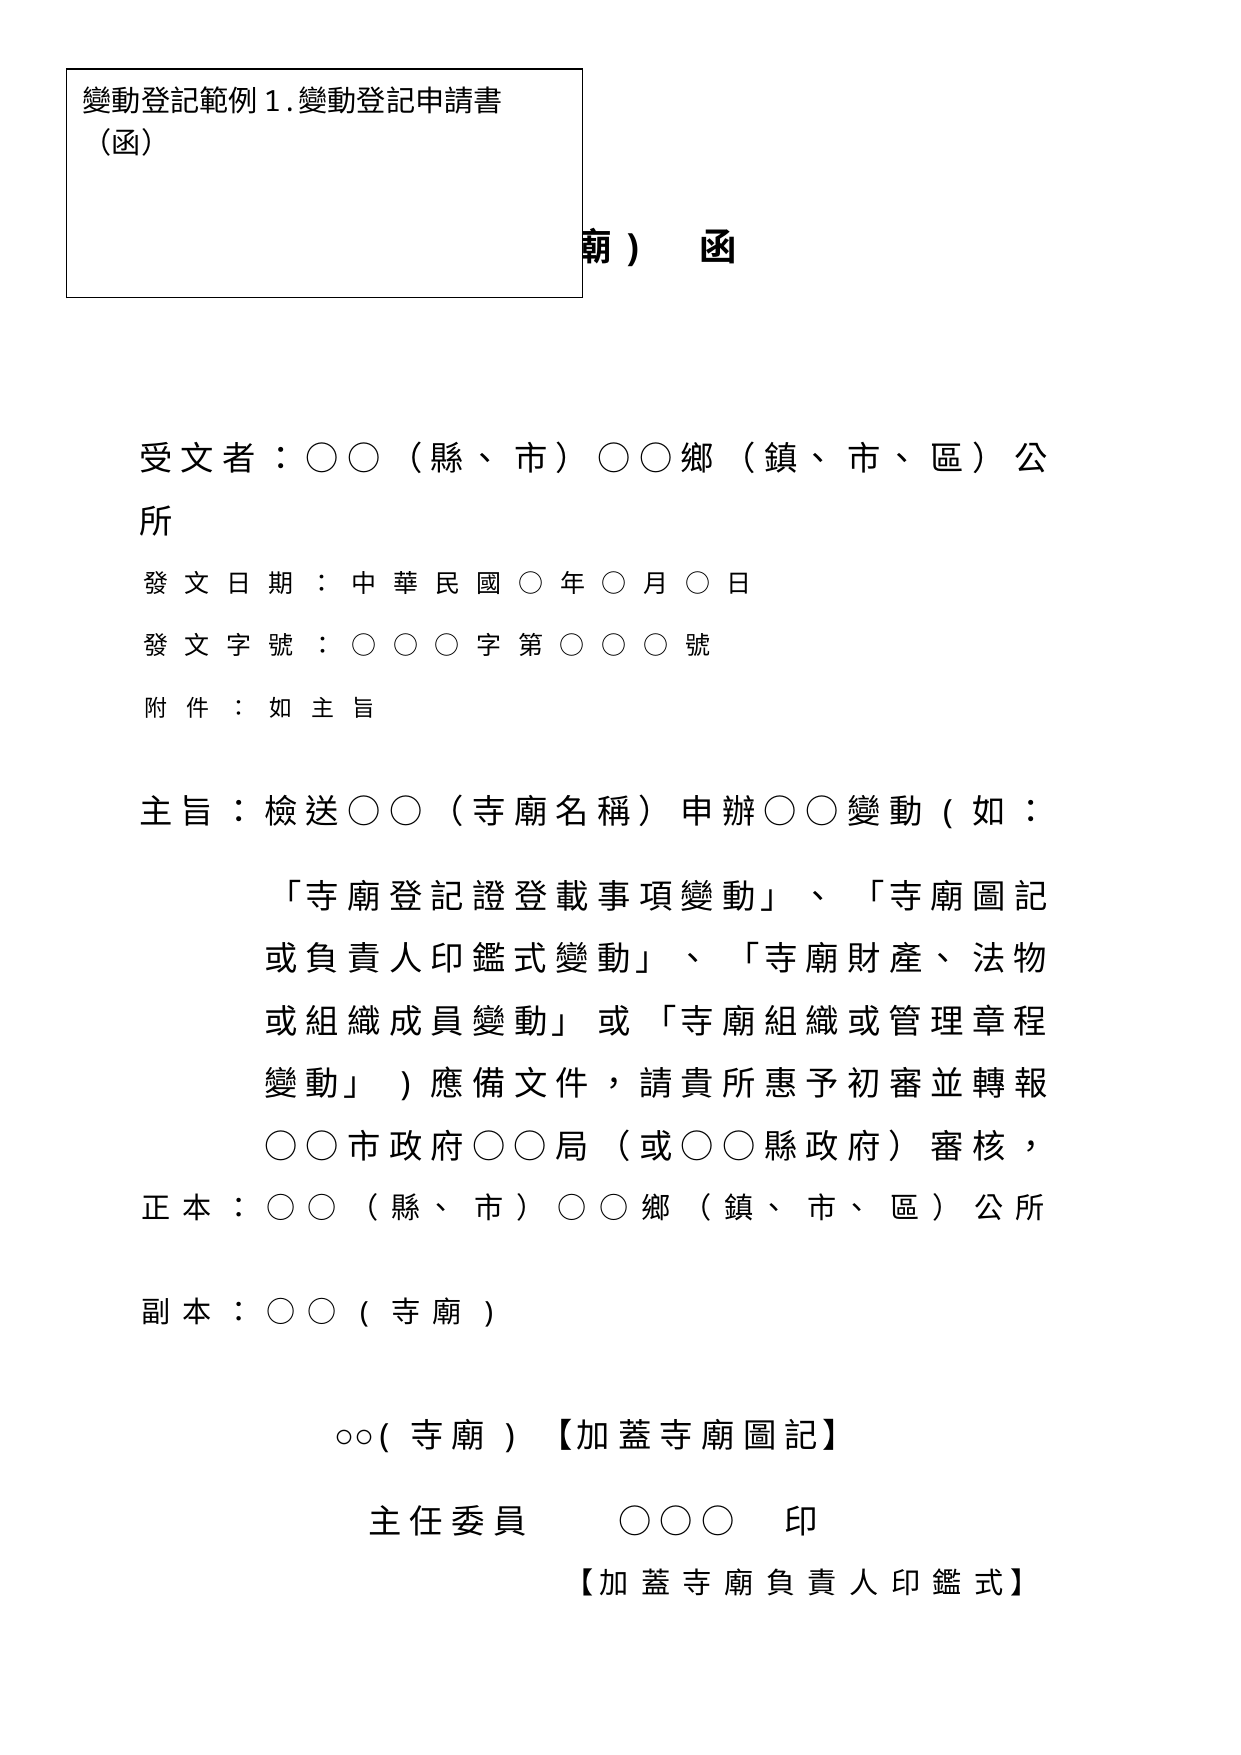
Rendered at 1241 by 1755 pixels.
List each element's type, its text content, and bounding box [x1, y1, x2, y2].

text 變動登記範例1.變動登記申請書（函） [82, 77, 567, 162]
text ○○(寺廟) 函 [67, 70, 582, 297]
text 發文日期：中華民國○年○月○日 [135, 539, 1051, 602]
text 【加蓋寺廟負責人印鑑式】 [135, 1539, 1051, 1602]
text 附件：如主旨 [135, 664, 1051, 727]
text 發文字號：○○○字第○○○號 [135, 602, 1051, 664]
text ○○(寺廟) 函 [583, 164, 1051, 289]
text 主任委員 ○○○ 印 [135, 1477, 1051, 1539]
text 正本：○○（縣、市）○○鄉（鎮、市、區）公所 [135, 1164, 1051, 1227]
text 受文者：○○（縣、市）○○鄉（鎮、市、區）公所 [135, 414, 1051, 539]
text ○○(寺廟)【加蓋寺廟圖記】 [135, 1352, 1051, 1414]
text 副本：○○(寺廟) [135, 1227, 1051, 1289]
text 主旨：檢送○○（寺廟名稱）申辦○○變動(如：「寺廟登記證登載事項變動」、「寺廟圖記或負責人印鑑式變動」、「寺廟財產、法物或組織成員變動」或「寺廟組織或管理章程變動」)應備文件，請貴所惠予初審並轉報○○市政府○○局（或○○縣政府）審核，並請准予變動登記，請查照。 [135, 727, 1051, 1164]
